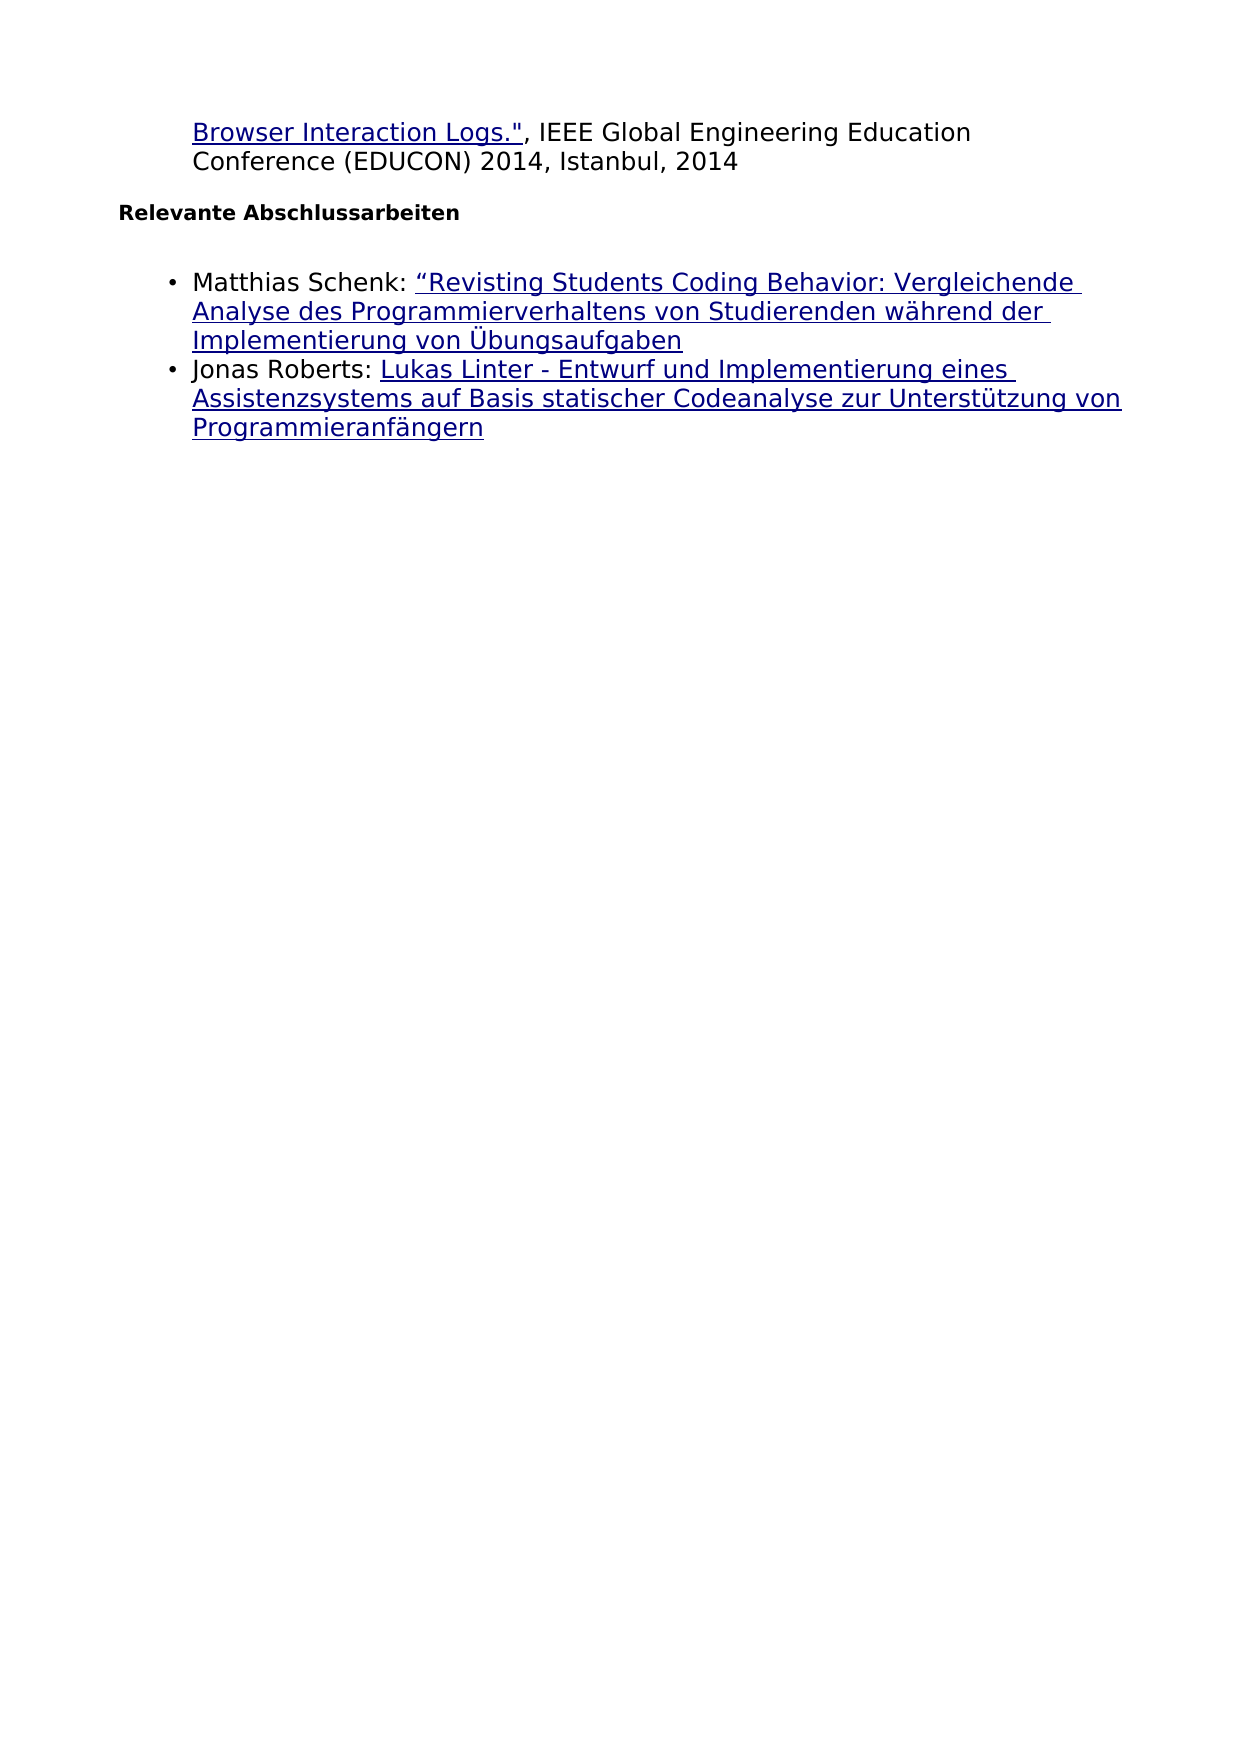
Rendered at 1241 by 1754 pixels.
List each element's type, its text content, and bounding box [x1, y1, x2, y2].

list Browser Interaction Logs.", IEEE Global Engineering Education Conference (EDUCON) 2014, Istanbul, 2014 [177, 118, 1122, 176]
list Jonas Roberts: Lukas Linter - Entwurf und Implementierung eines Assistenzsystems auf Basis statischer Codeanalyse zur Unterstützung von Programmieranfängern [177, 355, 1122, 443]
list Matthias Schenk: “Revisting Students Coding Behavior: Vergleichende Analyse des Programmierverhaltens von Studierenden während der Implementierung von Übungsaufgaben [177, 268, 1122, 355]
subtitle Relevante Abschlussarbeiten [118, 201, 1122, 226]
